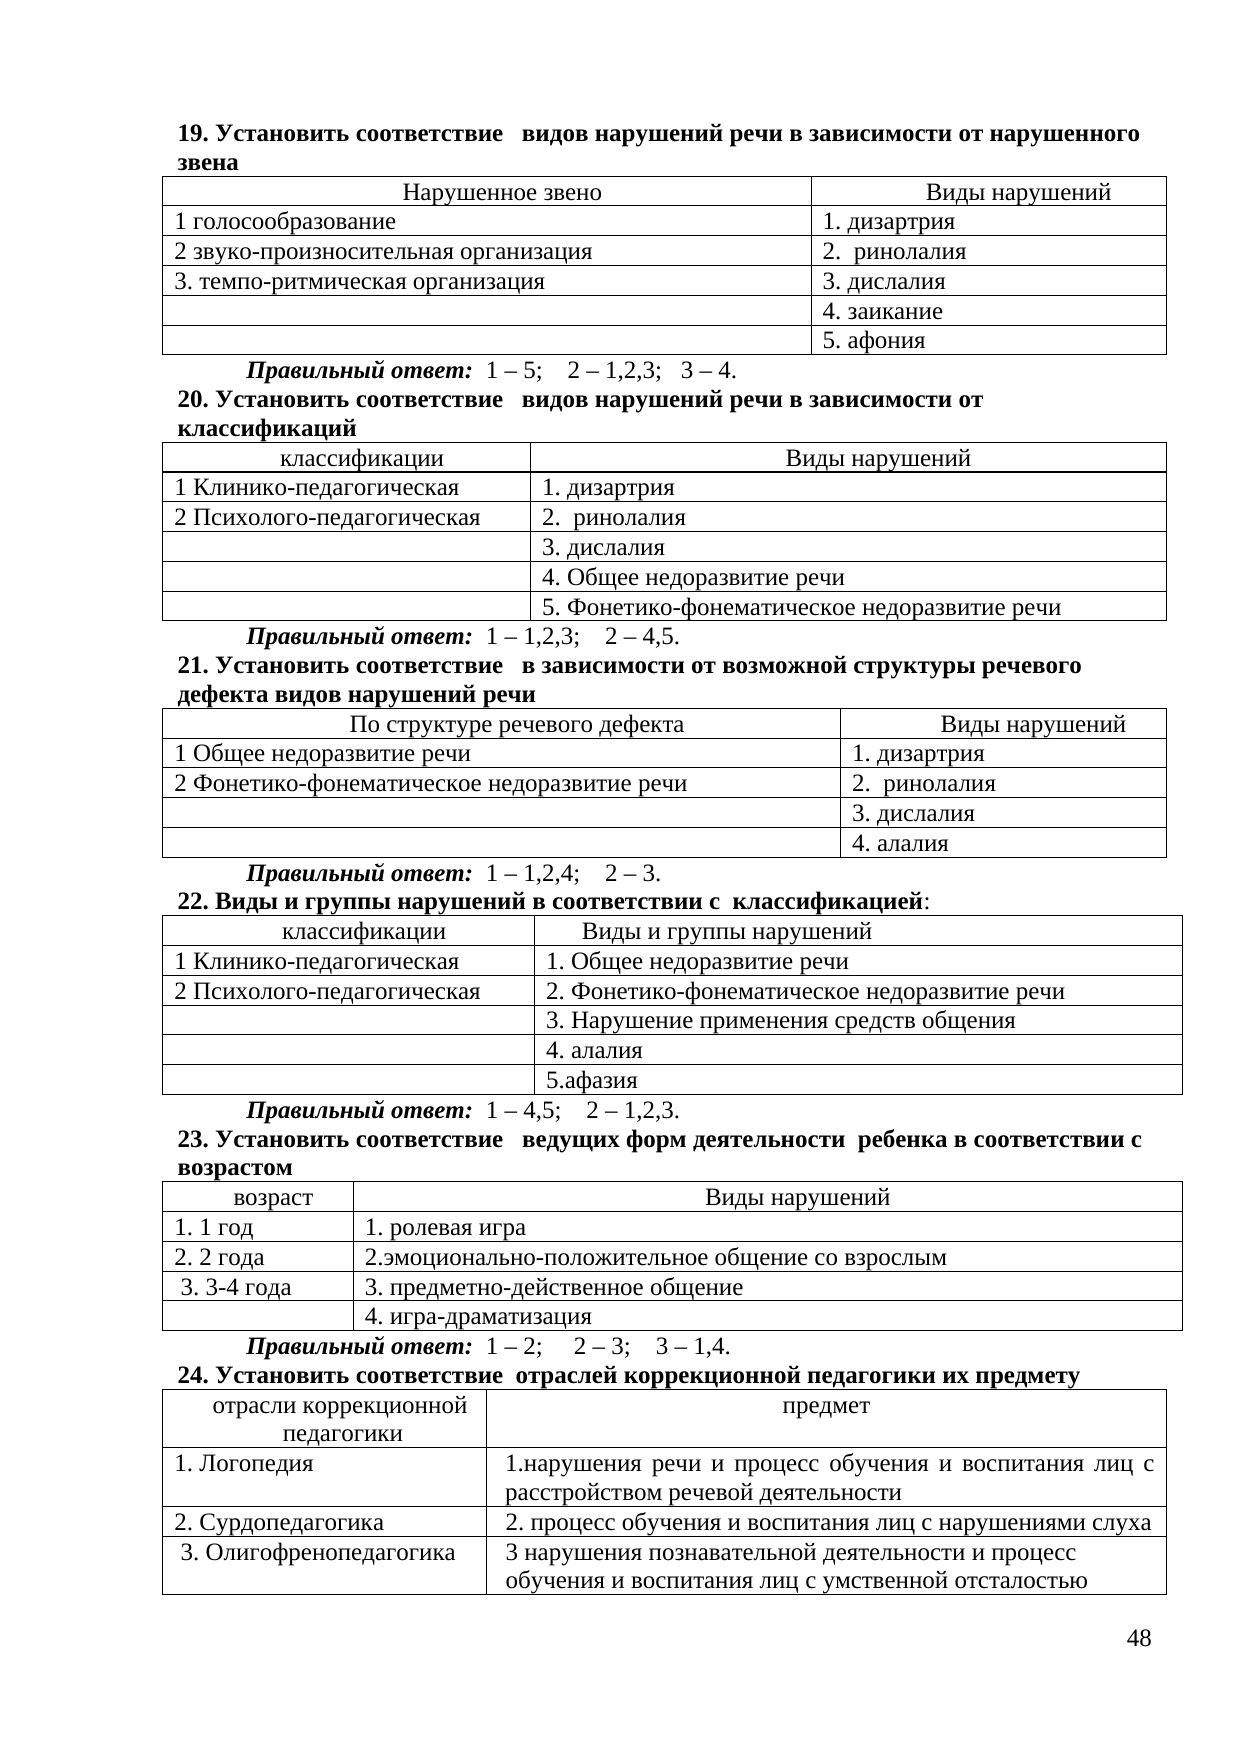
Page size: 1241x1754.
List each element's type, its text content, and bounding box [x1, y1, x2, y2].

table_cell [163, 1301, 353, 1330]
table_cell 2 звуко-произносительная организация [163, 236, 811, 265]
text Правильный ответ: 1 – 5; 2 – 1,2,3; 3 – 4. [177, 355, 1152, 384]
text 24. Установить соответствие отраслей коррекционной педагогики их предмету [177, 1360, 1152, 1389]
text 20. Установить соответствие видов нарушений речи в зависимости от классификаций [177, 384, 1152, 442]
table_cell [163, 828, 840, 857]
table_cell 2 Психолого-педагогическая [163, 976, 534, 1004]
table_cell 2. ринолалия [531, 502, 1166, 531]
table_header отрасли коррекционной педагогики [163, 1390, 486, 1447]
table_cell 1 Клинико-педагогическая [163, 946, 534, 975]
table_header Виды нарушений [841, 709, 1166, 737]
text 23. Установить соответствие ведущих форм деятельности ребенка в соответствии с возрастом [177, 1124, 1152, 1181]
table_cell 1 Клинико-педагогическая [163, 473, 530, 501]
table_cell [163, 1006, 534, 1034]
table_cell 4. алалия [535, 1035, 1182, 1064]
table_cell 2. ринолалия [812, 236, 1166, 265]
table_header По структуре речевого дефекта [163, 709, 840, 737]
table_cell 3. Нарушение применения средств общения [535, 1006, 1182, 1034]
table_header Виды и группы нарушений [535, 916, 1182, 945]
table_cell 1. Логопедия [163, 1448, 486, 1506]
table_cell 3. дислалия [531, 532, 1166, 561]
table_cell 2 Психолого-педагогическая [163, 502, 530, 531]
table_cell 3. дислалия [841, 798, 1166, 827]
table_cell 1. 1 год [163, 1212, 353, 1241]
table_cell 2 Фонетико-фонематическое недоразвитие речи [163, 768, 840, 797]
table_cell 3. дислалия [812, 266, 1166, 295]
table_cell 1. ролевая игра [354, 1212, 1182, 1241]
table_cell 1. дизартрия [531, 473, 1166, 501]
table_cell 3. темпо-ритмическая организация [163, 266, 811, 295]
table_header Виды нарушений [531, 443, 1166, 471]
table_cell 5.афазия [535, 1065, 1182, 1094]
table_cell [163, 798, 840, 827]
table_cell 2. 2 года [163, 1242, 353, 1271]
text Правильный ответ: 1 – 1,2,4; 2 – 3. [177, 858, 1152, 886]
table_cell [163, 296, 811, 324]
table_cell 2. ринолалия [841, 768, 1166, 797]
table_header предмет [487, 1390, 1166, 1447]
table_cell [163, 562, 530, 591]
table_cell 1 Общее недоразвитие речи [163, 739, 840, 767]
table_cell 2. процесс обучения и воспитания лиц с нарушениями слуха [487, 1507, 1166, 1536]
table_cell [163, 592, 530, 620]
table_cell [163, 326, 811, 354]
table_cell 4. заикание [812, 296, 1166, 324]
table_cell 3. предметно-действенное общение [354, 1272, 1182, 1300]
table_header Виды нарушений [812, 177, 1166, 205]
text 22. Виды и группы нарушений в соответствии с классификацией: [177, 886, 1152, 915]
table_cell 2. Фонетико-фонематическое недоразвитие речи [535, 976, 1182, 1004]
table_cell 3. Олигофренопедагогика [163, 1537, 486, 1594]
table_header Виды нарушений [354, 1182, 1182, 1211]
table_header Нарушенное звено [163, 177, 811, 205]
table_cell 4. алалия [841, 828, 1166, 857]
table_cell 5. афония [812, 326, 1166, 354]
table_cell 4. игра-драматизация [354, 1301, 1182, 1330]
table_cell 2.эмоционально-положительное общение со взрослым [354, 1242, 1182, 1271]
table_cell 1. дизартрия [812, 206, 1166, 235]
table_cell 3. 3-4 года [163, 1272, 353, 1300]
table_cell 1 голосообразование [163, 206, 811, 235]
table_header классификации [163, 443, 530, 471]
text Правильный ответ: 1 – 4,5; 2 – 1,2,3. [177, 1095, 1152, 1124]
table_cell 1. дизартрия [841, 739, 1166, 767]
table_cell 2. Сурдопедагогика [163, 1507, 486, 1536]
text 21. Установить соответствие в зависимости от возможной структуры речевого дефекта видов нарушений речи [177, 650, 1152, 708]
table_header возраст [163, 1182, 353, 1211]
table_cell 1.нарушения речи и процесс обучения и воспитания лиц с расстройством речевой деятельности [487, 1448, 1166, 1506]
table_cell 4. Общее недоразвитие речи [531, 562, 1166, 591]
table_cell 1. Общее недоразвитие речи [535, 946, 1182, 975]
table_cell 5. Фонетико-фонематическое недоразвитие речи [531, 592, 1166, 620]
table_cell [163, 1035, 534, 1064]
table_header классификации [163, 916, 534, 945]
table_cell [163, 1065, 534, 1094]
table_cell 3 нарушения познавательной деятельности и процесс обучения и воспитания лиц с умственной отсталостью [487, 1537, 1166, 1594]
text Правильный ответ: 1 – 2; 2 – 3; 3 – 1,4. [177, 1331, 1152, 1360]
text 19. Установить соответствие видов нарушений речи в зависимости от нарушенного звена [177, 118, 1152, 176]
text Правильный ответ: 1 – 1,2,3; 2 – 4,5. [177, 621, 1152, 650]
table_cell [163, 532, 530, 561]
